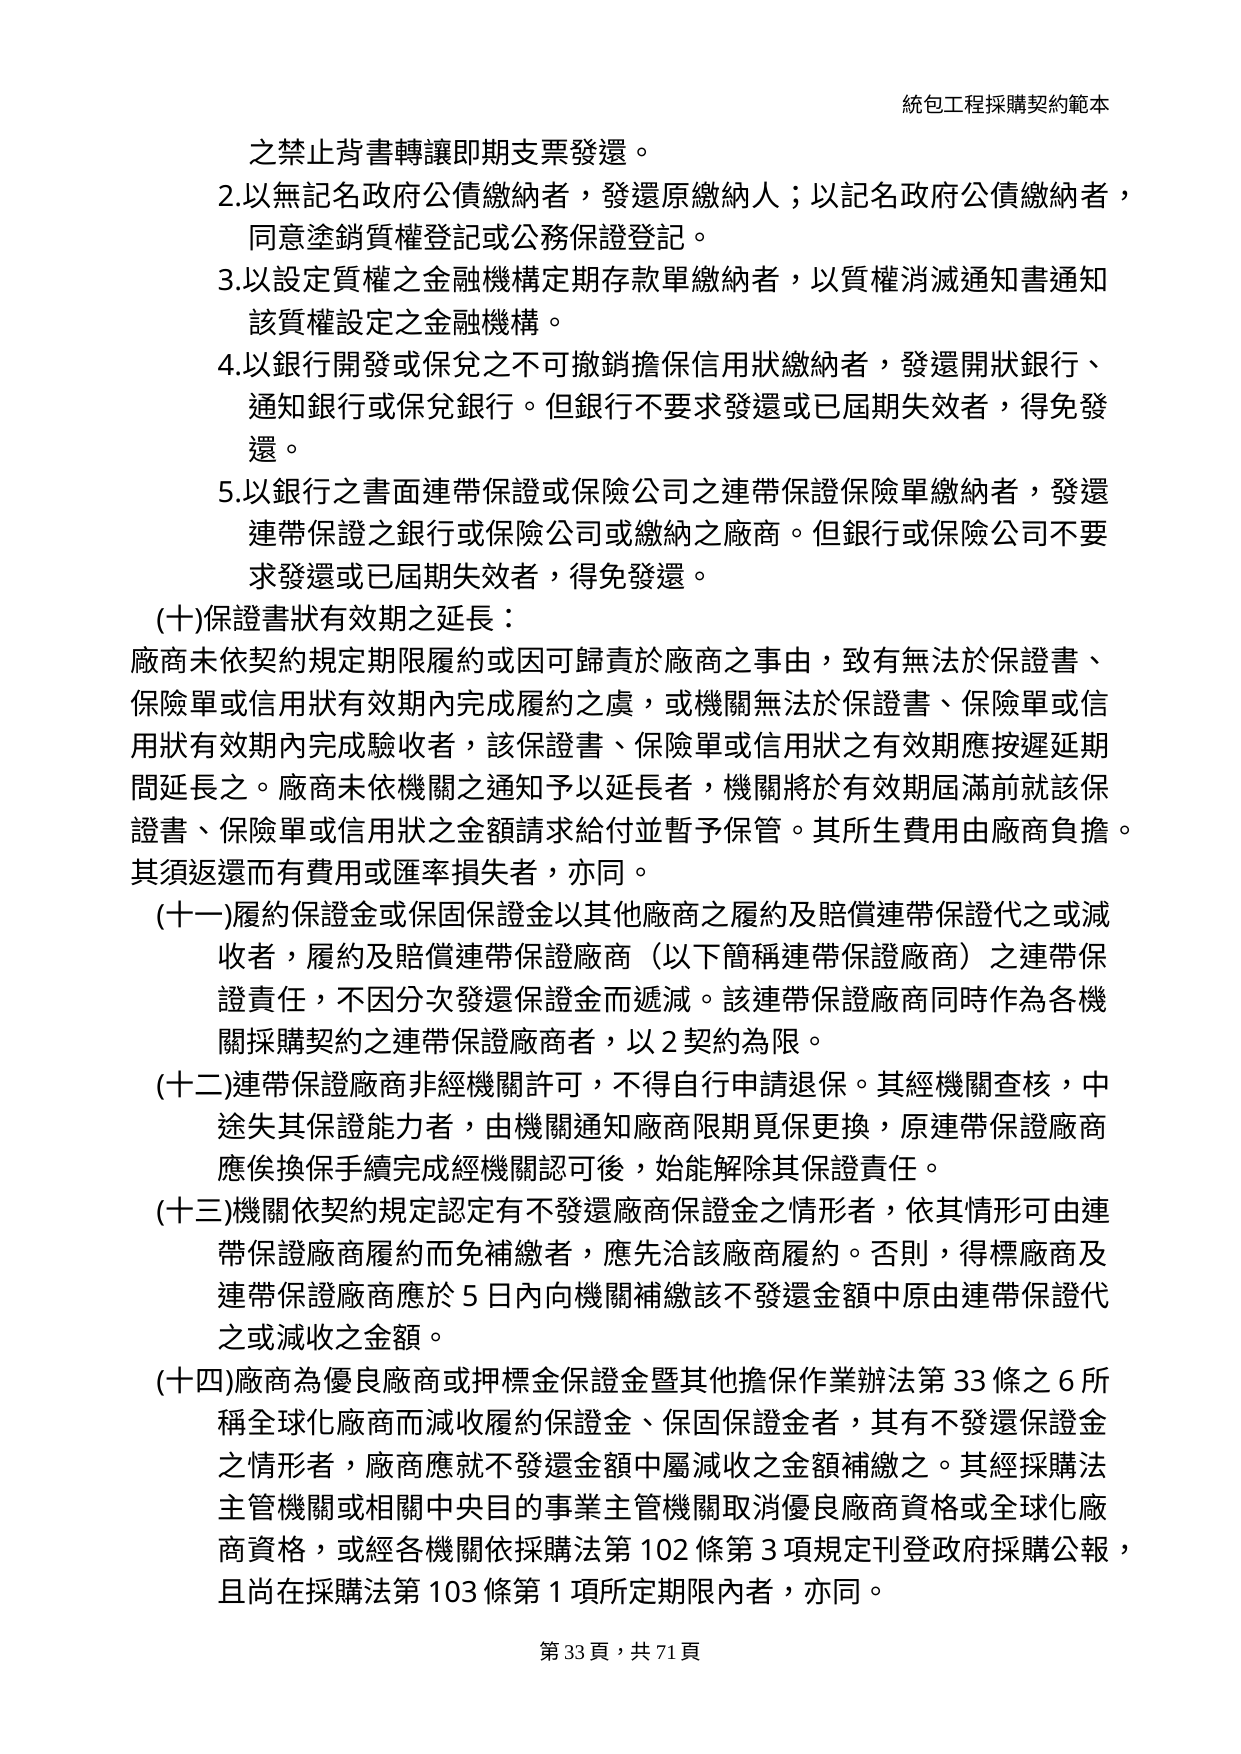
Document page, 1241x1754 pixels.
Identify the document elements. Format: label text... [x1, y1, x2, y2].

text 4.以銀行開發或保兌之不可撤銷擔保信用狀繳納者，發還開狀銀行、通知銀行或保兌銀行。但銀行不要求發還或已屆期失效者，得免發還。 [217, 342, 1110, 468]
text 2.以無記名政府公債繳納者，發還原繳納人；以記名政府公債繳納者，同意塗銷質權登記或公務保證登記。 [217, 172, 1110, 257]
text 之禁止背書轉讓即期支票發還。 [217, 130, 1110, 172]
text 廠商未依契約規定期限履約或因可歸責於廠商之事由，致有無法於保證書、保險單或信用狀有效期內完成履約之虞，或機關無法於保證書、保險單或信用狀有效期內完成驗收者，該保證書、保險單或信用狀之有效期應按遲延期間延長之。廠商未依機關之通知予以延長者，機關將於有效期屆滿前就該保證書、保險單或信用狀之金額請求給付並暫予保管。其所生費用由廠商負擔。其須返還而有費用或匯率損失者，亦同。 [130, 638, 1110, 892]
text 5.以銀行之書面連帶保證或保險公司之連帶保證保險單繳納者，發還連帶保證之銀行或保險公司或繳納之廠商。但銀行或保險公司不要求發還或已屆期失效者，得免發還。 [217, 468, 1110, 596]
text (十二)連帶保證廠商非經機關許可，不得自行申請退保。其經機關查核，中途失其保證能力者，由機關通知廠商限期覓保更換，原連帶保證廠商應俟換保手續完成經機關認可後，始能解除其保證責任。 [156, 1061, 1110, 1188]
text (十三)機關依契約規定認定有不發還廠商保證金之情形者，依其情形可由連帶保證廠商履約而免補繳者，應先洽該廠商履約。否則，得標廠商及連帶保證廠商應於5日內向機關補繳該不發還金額中原由連帶保證代之或減收之金額。 [156, 1188, 1110, 1357]
text (十)保證書狀有效期之延長： [156, 596, 1110, 638]
text (十四)廠商為優良廠商或押標金保證金暨其他擔保作業辦法第33條之6所稱全球化廠商而減收履約保證金、保固保證金者，其有不發還保證金之情形者，廠商應就不發還金額中屬減收之金額補繳之。其經採購法主管機關或相關中央目的事業主管機關取消優良廠商資格或全球化廠商資格，或經各機關依採購法第102條第3項規定刊登政府採購公報，且尚在採購法第103條第1項所定期限內者，亦同。 [156, 1357, 1110, 1611]
text (十一)履約保證金或保固保證金以其他廠商之履約及賠償連帶保證代之或減收者，履約及賠償連帶保證廠商（以下簡稱連帶保證廠商）之連帶保證責任，不因分次發還保證金而遞減。該連帶保證廠商同時作為各機關採購契約之連帶保證廠商者，以2契約為限。 [156, 892, 1110, 1061]
text 3.以設定質權之金融機構定期存款單繳納者，以質權消滅通知書通知該質權設定之金融機構。 [217, 257, 1110, 342]
